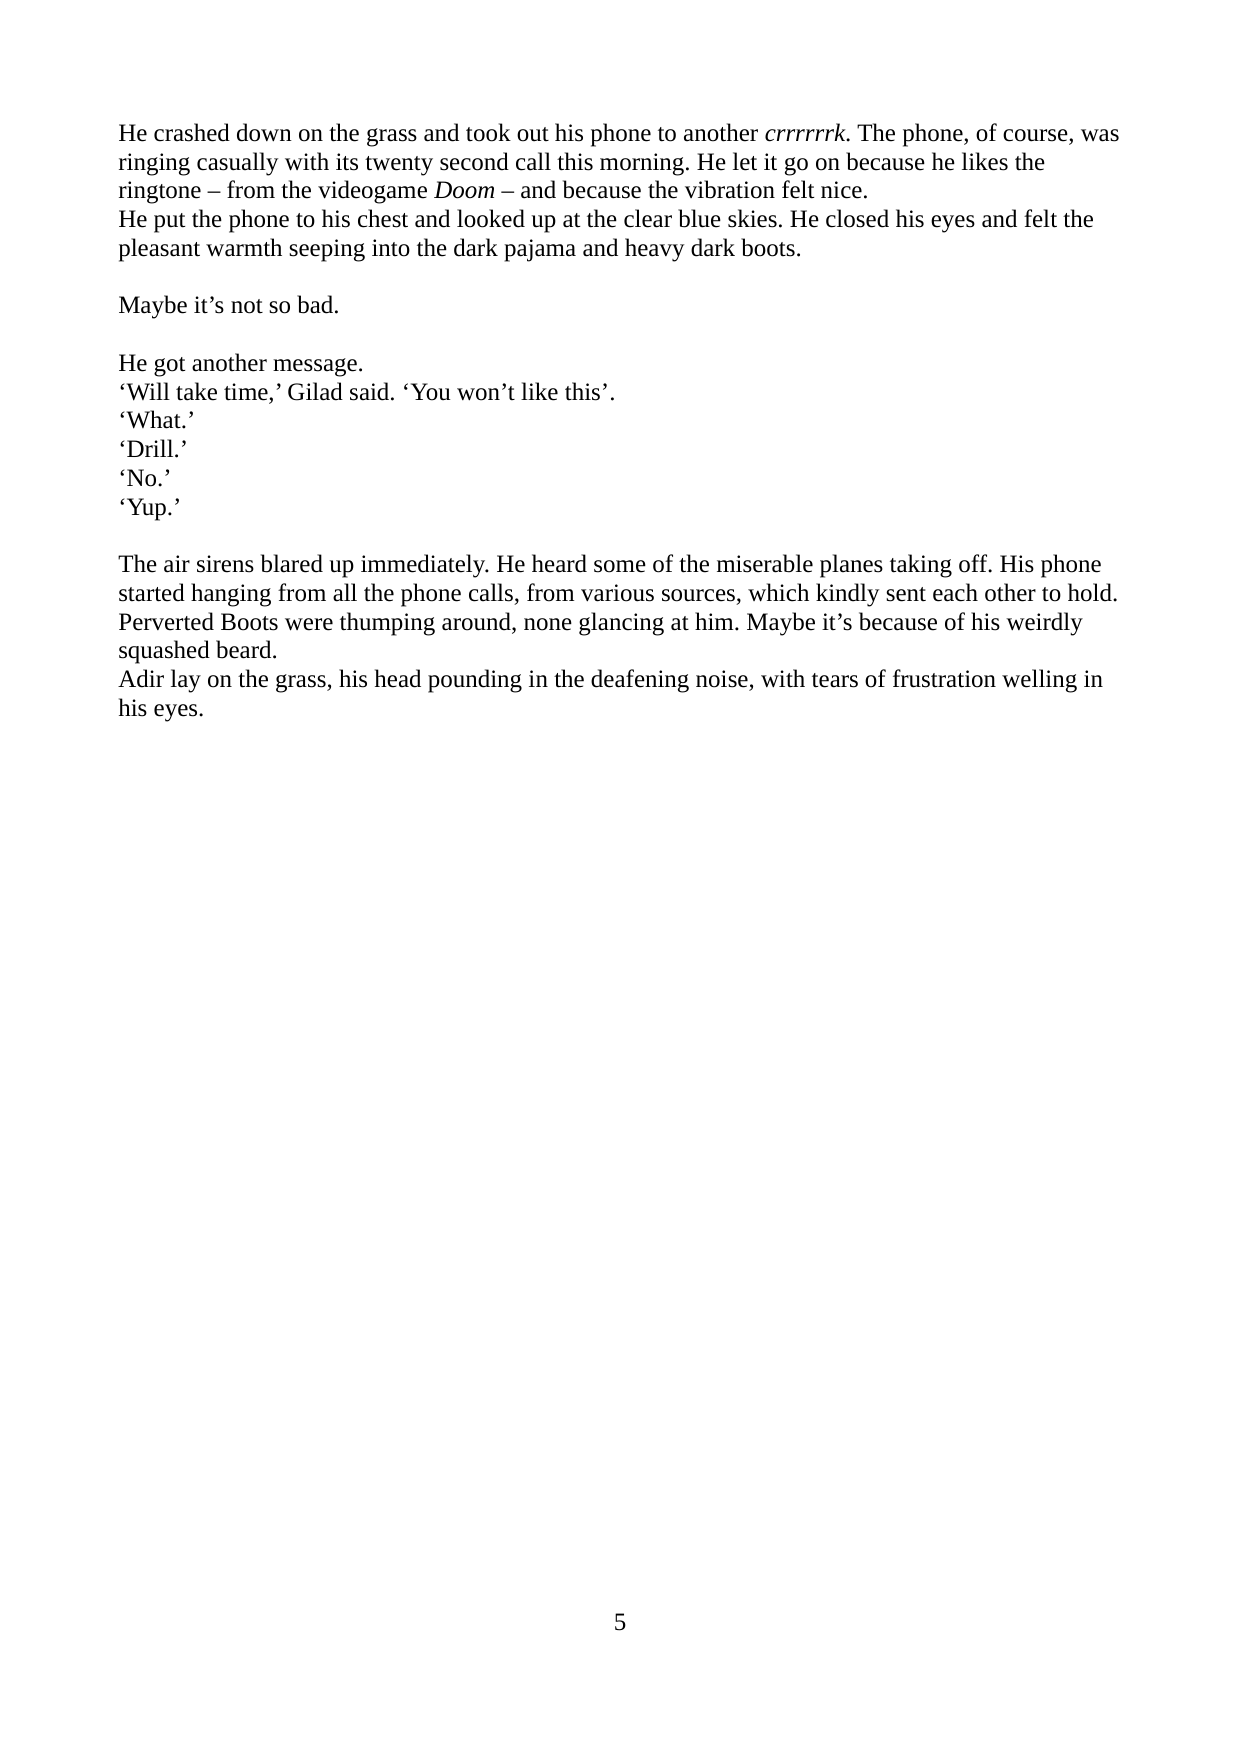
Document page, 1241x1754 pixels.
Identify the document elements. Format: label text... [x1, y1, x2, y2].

text ‘Yup.’ [118, 492, 1122, 521]
text Adir lay on the grass, his head pounding in the deafening noise, with tears of frustration welling in his eyes. [118, 664, 1122, 722]
text The air sirens blared up immediately. He heard some of the miserable planes taking off. His phone started hanging from all the phone calls, from various sources, which kindly sent each other to hold. [118, 549, 1122, 607]
text ‘No.’ [118, 463, 1122, 492]
text ‘What.’ [118, 406, 1122, 434]
text ‘Will take time,’ Gilad said. ‘You won’t like this’. [118, 377, 1122, 406]
text Perverted Boots were thumping around, none glancing at him. Maybe it’s because of his weirdly squashed beard. [118, 607, 1122, 664]
text Maybe it’s not so bad. [118, 291, 1122, 319]
text ‘Drill.’ [118, 434, 1122, 463]
text He crashed down on the grass and took out his phone to another crrrrrrk. The phone, of course, was ringing casually with its twenty second call this morning. He let it go on because he likes the ringtone – from the videogame Doom – and because the vibration felt nice. [118, 118, 1122, 204]
text He put the phone to his chest and looked up at the clear blue skies. He closed his eyes and felt the pleasant warmth seeping into the dark pajama and heavy dark boots. [118, 204, 1122, 262]
text He got another message. [118, 348, 1122, 377]
